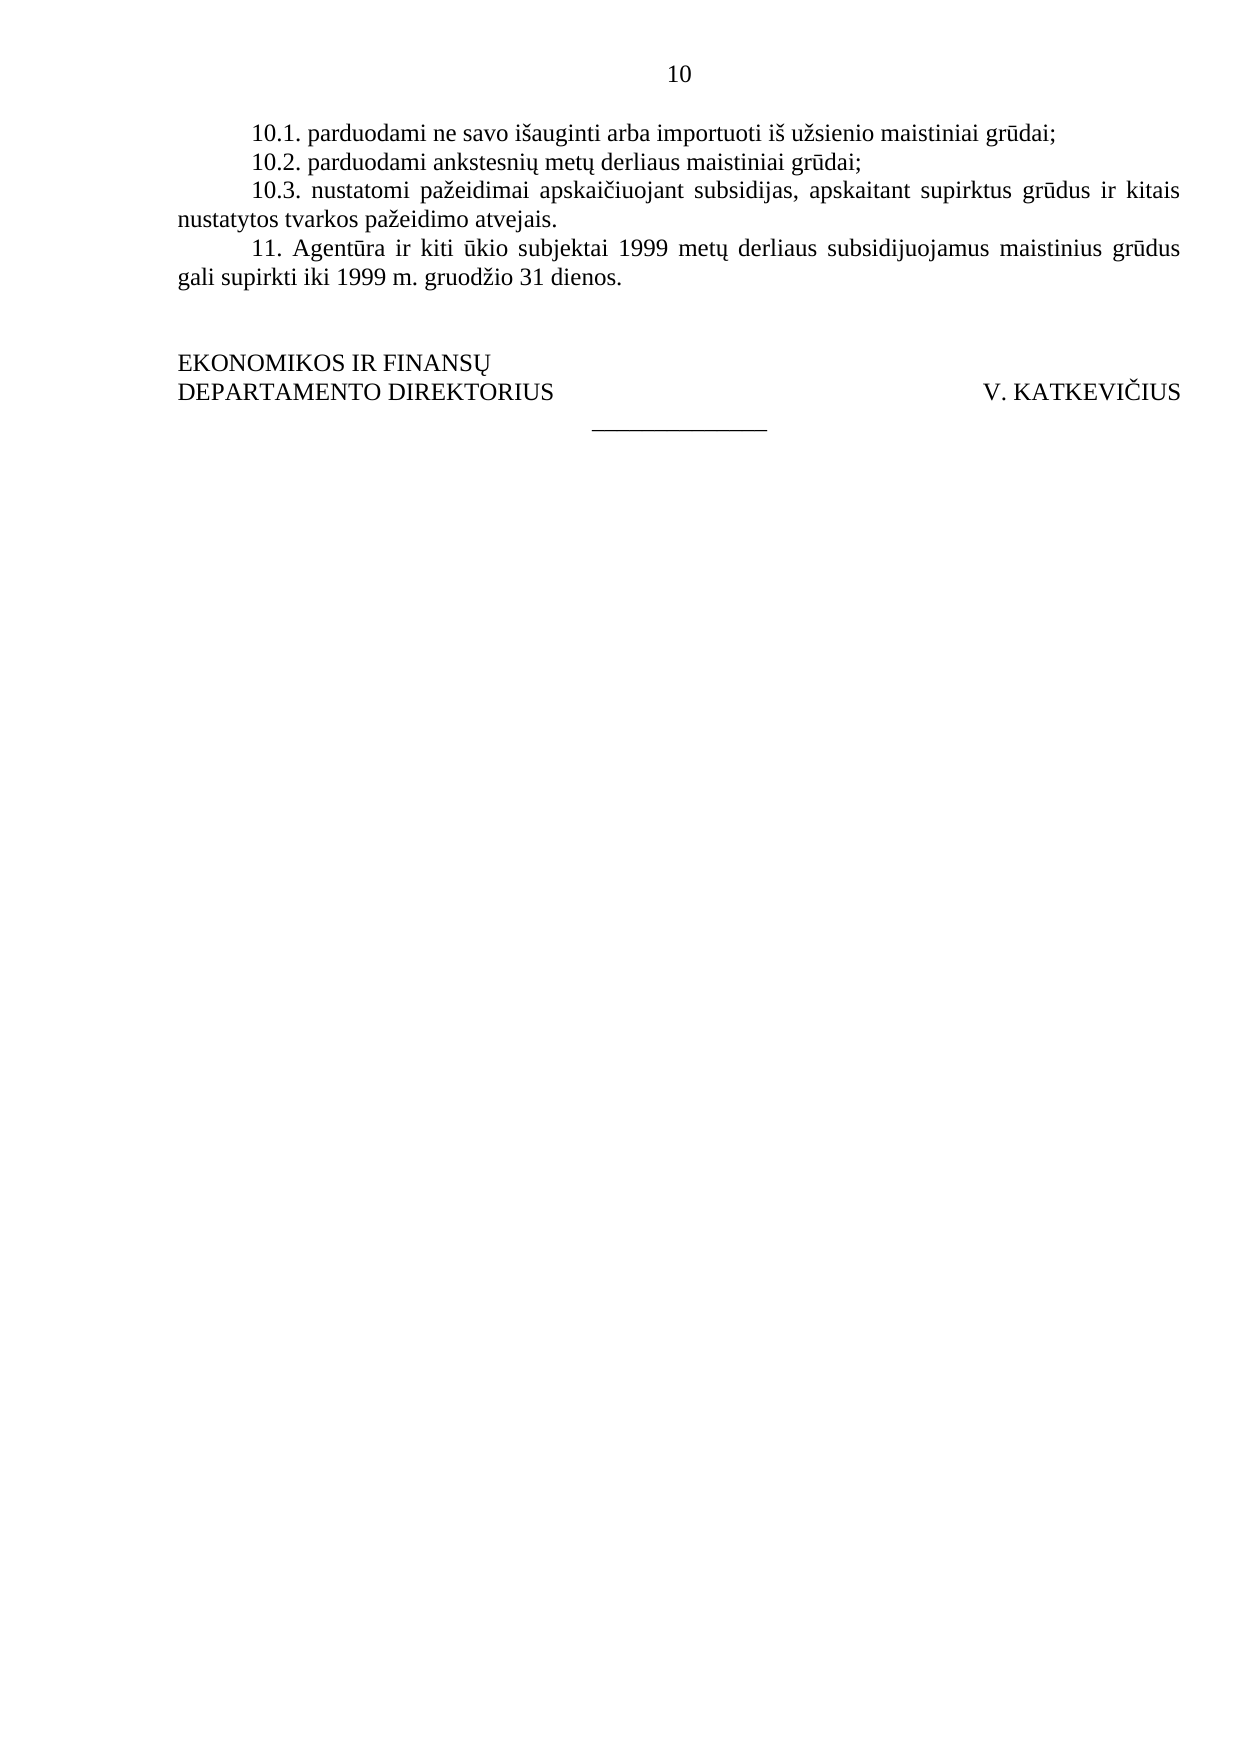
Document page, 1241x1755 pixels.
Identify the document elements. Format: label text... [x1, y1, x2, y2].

text 10.3. nustatomi pažeidimai apskaičiuojant subsidijas, apskaitant supirktus grūdus ir kitais nustatytos tvarkos pažeidimo atvejais. [177, 176, 1181, 233]
text 10.2. parduodami ankstesnių metų derliaus maistiniai grūdai; [177, 147, 1181, 176]
text 10.1. parduodami ne savo išauginti arba importuoti iš užsienio maistiniai grūdai; [177, 118, 1181, 147]
text EKONOMIKOS IR FINANSŲ [177, 348, 1181, 377]
text ______________ [177, 406, 1181, 434]
text DEPARTAMENTO DIREKTORIUS V. KATKEVIČIUS [177, 377, 1181, 406]
text 11. Agentūra ir kiti ūkio subjektai 1999 metų derliaus subsidijuojamus maistinius grūdus gali supirkti iki 1999 m. gruodžio 31 dienos. [177, 233, 1181, 291]
